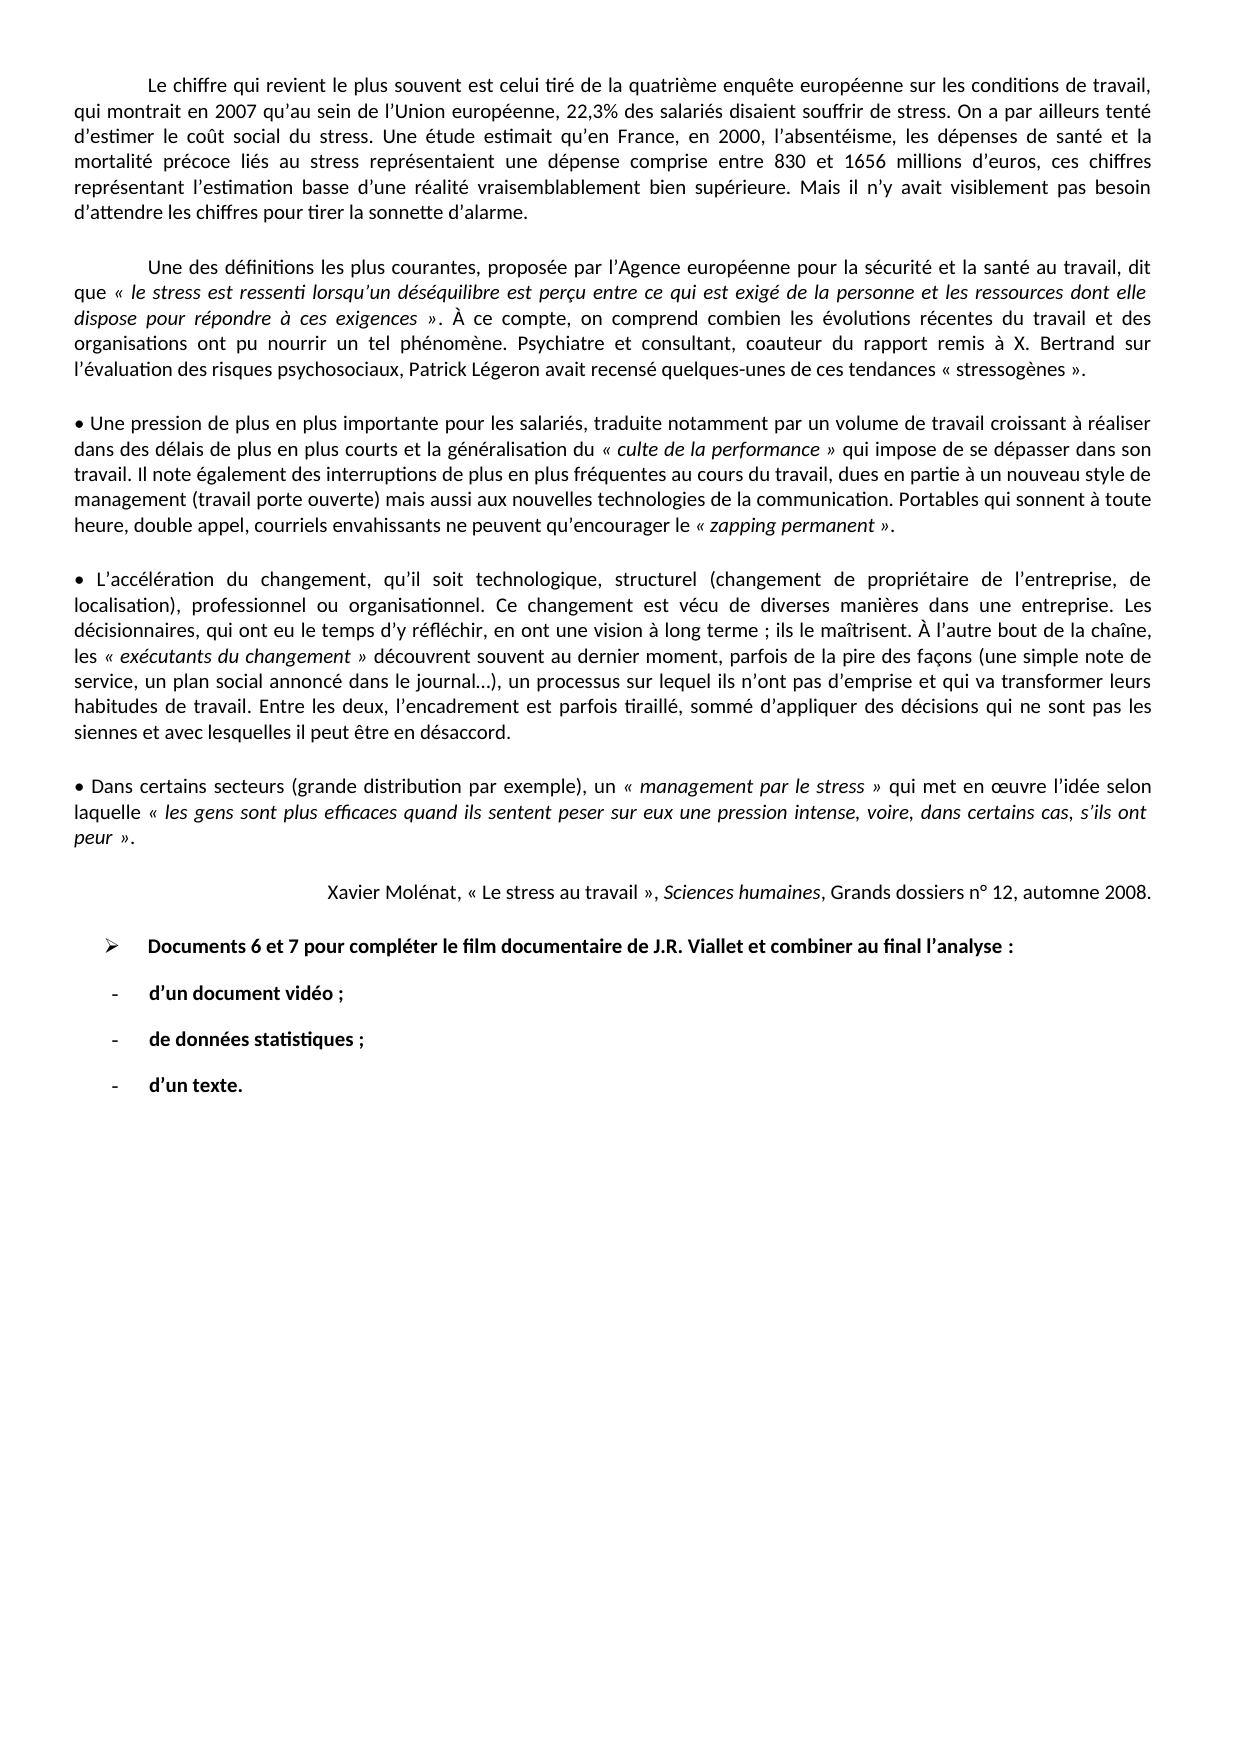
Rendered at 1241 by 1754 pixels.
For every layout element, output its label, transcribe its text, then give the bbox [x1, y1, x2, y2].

list de données statistiques ; [111, 1026, 1152, 1052]
list d’un texte. [111, 1072, 1152, 1098]
text Le chiffre qui revient le plus souvent est celui tiré de la quatrième enquête européenne sur les conditions de travail, qui montrait en 2007 qu’au sein de l’Union européenne, 22,3% des salariés disaient souffrir de stress. On a par ailleurs tenté d’estimer le coût social du stress. Une étude estimait qu’en France, en 2000, l’absentéisme, les dépenses de santé et la mortalité précoce liés au stress représentaient une dépense comprise entre 830 et 1656 millions d’euros, ces chiffres représentant l’estimation basse d’une réalité vraisemblablement bien supérieure. Mais il n’y avait visiblement pas besoin d’attendre les chiffres pour tirer la sonnette d’alarme. [74, 72, 1152, 225]
text • Une pression de plus en plus importante pour les salariés, traduite notamment par un volume de travail croissant à réaliser dans des délais de plus en plus courts et la généralisation du « culte de la performance » qui impose de se dépasser dans son travail. Il note également des interruptions de plus en plus fréquentes au cours du travail, dues en partie à un nouveau style de management (travail porte ouverte) mais aussi aux nouvelles technologies de la communication. Portables qui sonnent à toute heure, double appel, courriels envahissants ne peuvent qu’encourager le « zapping permanent ». [74, 410, 1152, 537]
list Documents 6 et 7 pour compléter le film documentaire de J.R. Viallet et combiner au final l’analyse : [103, 934, 1181, 959]
list d’un document vidéo ; [111, 980, 1152, 1005]
text Une des définitions les plus courantes, proposée par l’Agence européenne pour la sécurité et la santé au travail, dit que « le stress est ressenti lorsqu’un déséquilibre est perçu entre ce qui est exigé de la personne et les ressources dont elle dispose pour répondre à ces exigences ». À ce compte, on comprend combien les évolutions récentes du travail et des organisations ont pu nourrir un tel phénomène. Psychiatre et consultant, coauteur du rapport remis à X. Bertrand sur l’évaluation des risques psychosociaux, Patrick Légeron avait recensé quelques-unes de ces tendances « stressogènes ». [74, 254, 1152, 381]
text Xavier Molénat, « Le stress au travail », Sciences humaines, Grands dossiers n° 12, automne 2008. [74, 879, 1152, 904]
text • L’accélération du changement, qu’il soit technologique, structurel (changement de propriétaire de l’entreprise, de localisation), professionnel ou organisationnel. Ce changement est vécu de diverses manières dans une entreprise. Les décisionnaires, qui ont eu le temps d’y réfléchir, en ont une vision à long terme ; ils le maîtrisent. À l’autre bout de la chaîne, les « exécutants du changement » découvrent souvent au dernier moment, parfois de la pire des façons (une simple note de service, un plan social annoncé dans le journal…), un processus sur lequel ils n’ont pas d’emprise et qui va transformer leurs habitudes de travail. Entre les deux, l’encadrement est parfois tiraillé, sommé d’appliquer des décisions qui ne sont pas les siennes et avec lesquelles il peut être en désaccord. [74, 567, 1152, 744]
text • Dans certains secteurs (grande distribution par exemple), un « management par le stress » qui met en œuvre l’idée selon laquelle « les gens sont plus efficaces quand ils sentent peser sur eux une pression intense, voire, dans certains cas, s’ils ont peur ». [74, 774, 1152, 850]
